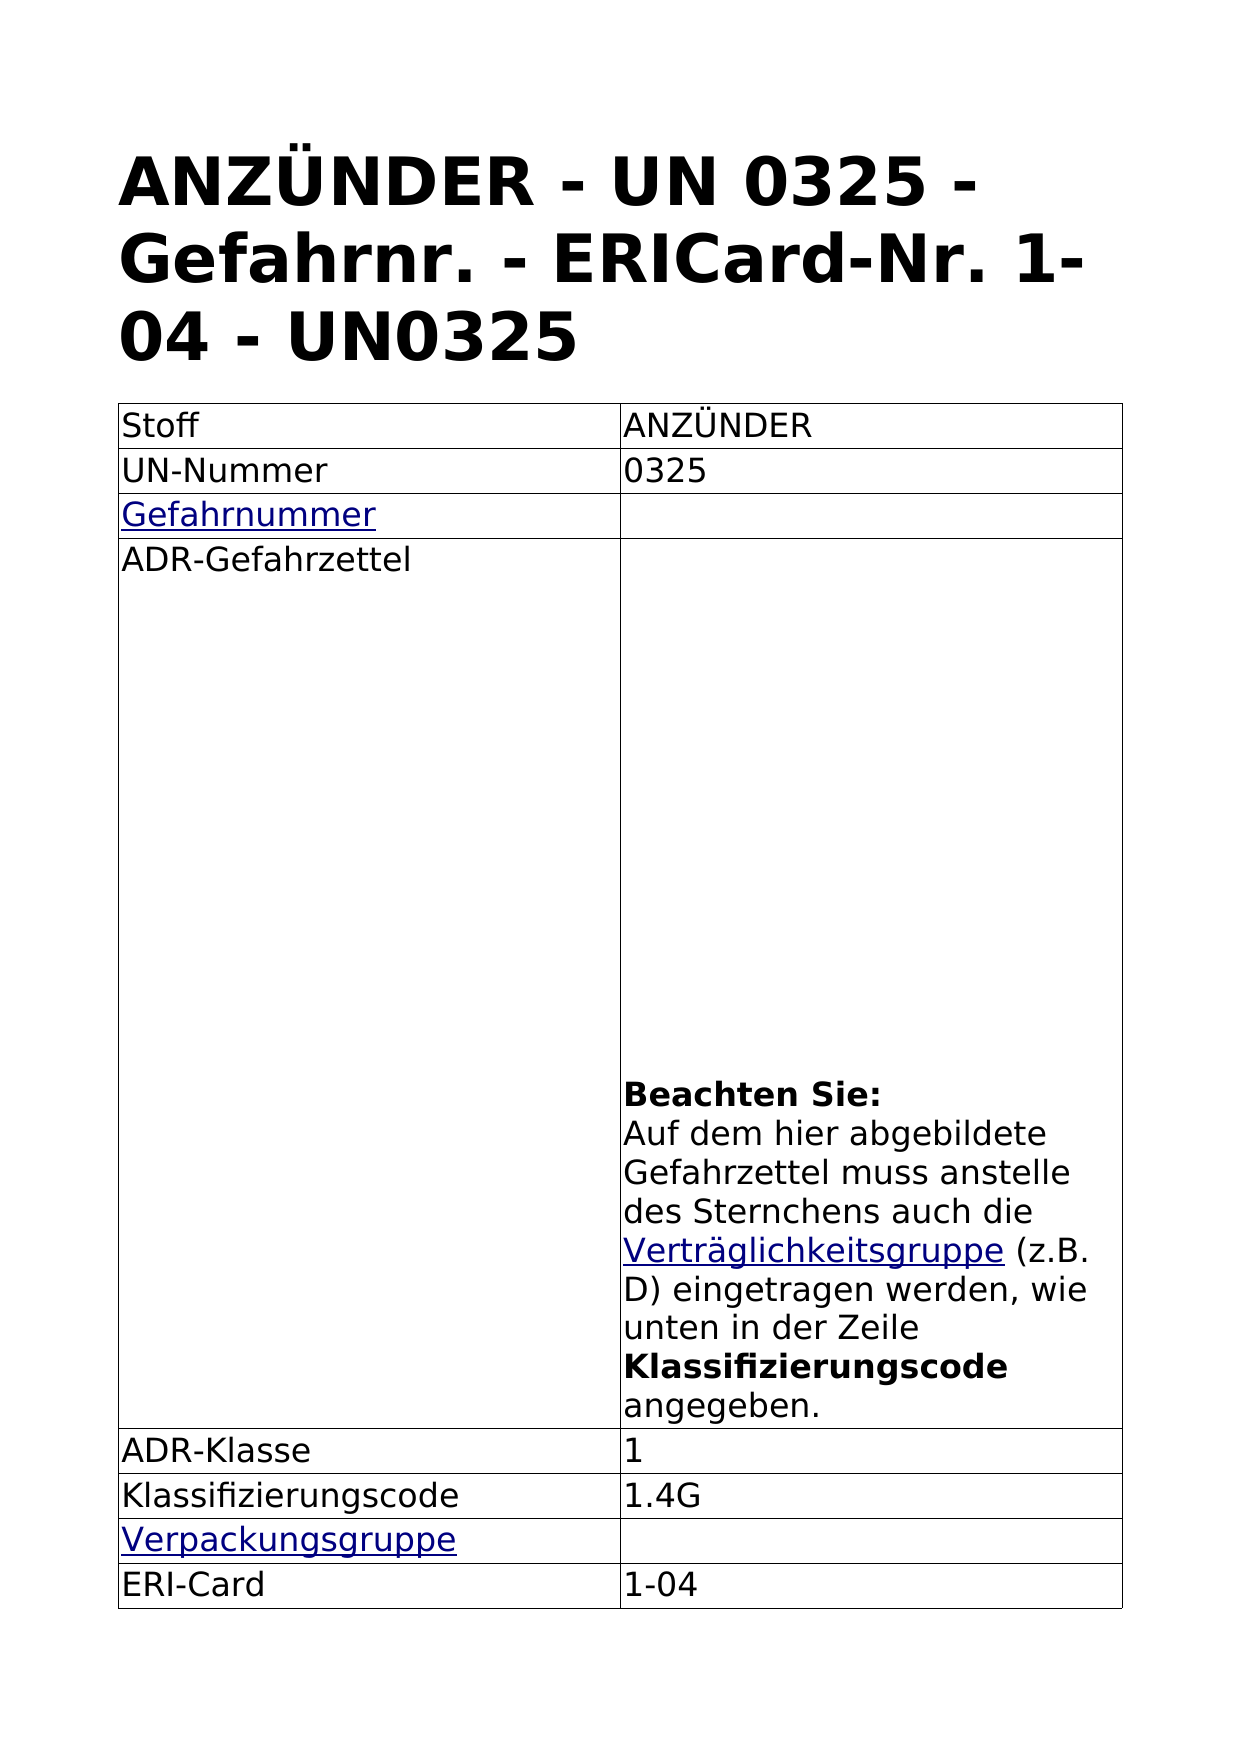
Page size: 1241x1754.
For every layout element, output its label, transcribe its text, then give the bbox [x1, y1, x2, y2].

table_cell ERI-Card [119, 1564, 620, 1607]
table_cell UN-Nummer [119, 449, 620, 493]
subtitle ANZÜNDER - UN 0325 - Gefahrnr. - ERICard-Nr. 1-04 - UN0325 [118, 143, 1122, 376]
table_cell ADR-Klasse [119, 1429, 620, 1473]
table_cell 1 [621, 1429, 1122, 1473]
table_cell Klassifizierungscode [119, 1474, 620, 1518]
table_cell Verpackungsgruppe [119, 1519, 620, 1563]
table_header Stoff [119, 404, 620, 448]
table_cell 0325 [621, 449, 1122, 493]
table_cell 1-04 [621, 1564, 1122, 1607]
table_cell ADR-Gefahrzettel [119, 539, 620, 1428]
table_cell Gefahrnummer [119, 494, 620, 538]
table_cell Beachten Sie: Auf dem hier abgebildete Gefahrzettel muss anstelle des Sternchens auch die Verträglichkeitsgruppe (z.B. D) eingetragen werden, wie unten in der Zeile Klassifizierungscode angegeben. [621, 539, 1122, 1428]
table_cell [621, 494, 1122, 538]
table_header ANZÜNDER [621, 404, 1122, 448]
table_cell 1.4G [621, 1474, 1122, 1518]
table_cell [621, 1519, 1122, 1563]
